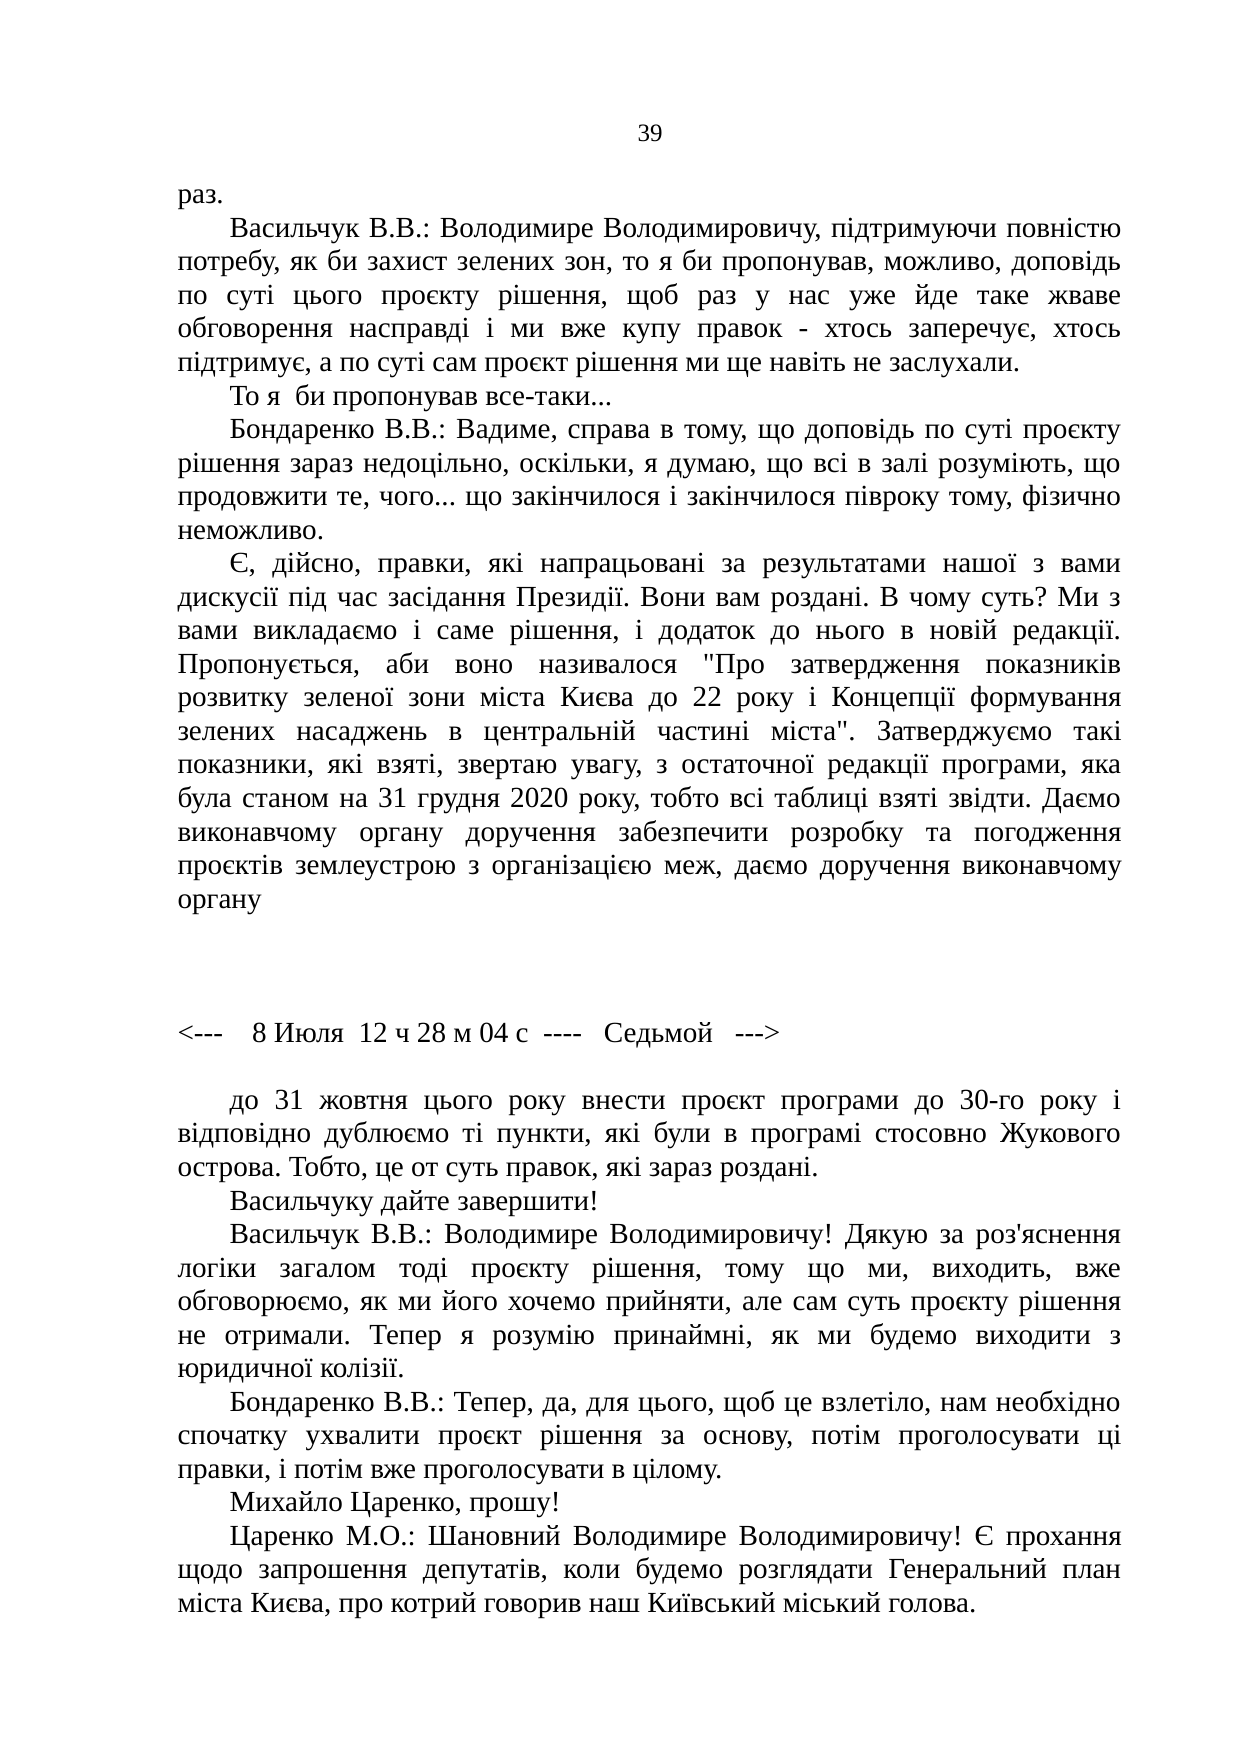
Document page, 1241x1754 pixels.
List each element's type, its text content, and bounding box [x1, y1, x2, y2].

text Васильчук В.В.: Володимире Володимировичу! Дякую за роз'яснення логіки загалом тоді проєкту рішення, тому що ми, виходить, вже обговорюємо, як ми його хочемо прийняти, але сам суть проєкту рішення не отримали. Тепер я розумію принаймні, як ми будемо виходити з юридичної колізії. [177, 1216, 1122, 1384]
text Михайло Царенко, прошу! [177, 1484, 1122, 1518]
text Царенко М.О.: Шановний Володимире Володимировичу! Є прохання щодо запрошення депутатів, коли будемо розглядати Генеральний план міста Києва, про котрий говорив наш Київський міський голова. [177, 1518, 1122, 1619]
text Васильчуку дайте завершити! [177, 1183, 1122, 1216]
text Бондаренко В.В.: Вадиме, справа в тому, що доповідь по суті проєкту рішення зараз недоцільно, оскільки, я думаю, що всі в залі розуміють, що продовжити те, чого... що закінчилося і закінчилося півроку тому, фізично неможливо. [177, 411, 1122, 545]
text до 31 жовтня цього року внести проєкт програми до 30-го року і відповідно дублюємо ті пункти, які були в програмі стосовно Жукового острова. Тобто, це от суть правок, які зараз роздані. [177, 1082, 1122, 1183]
text Є, дійсно, правки, які напрацьовані за результатами нашої з вами дискусії під час засідання Президії. Вони вам роздані. В чому суть? Ми з вами викладаємо і саме рішення, і додаток до нього в новій редакції. Пропонується, аби воно називалося "Про затвердження показників розвитку зеленої зони міста Києва до 22 року і Концепції формування зелених насаджень в центральній частині міста". Затверджуємо такі показники, які взяті, звертаю увагу, з остаточної редакції програми, яка була станом на 31 грудня 2020 року, тобто всі таблиці взяті звідти. Даємо виконавчому органу доручення забезпечити розробку та погодження проєктів землеустрою з організацією меж, даємо доручення виконавчому органу [177, 545, 1122, 914]
text Бондаренко В.В.: Тепер, да, для цього, щоб це взлетіло, нам необхідно спочатку ухвалити проєкт рішення за основу, потім проголосувати ці правки, і потім вже проголосувати в цілому. [177, 1384, 1122, 1484]
text То я би пропонував все-таки... [177, 378, 1122, 411]
text Васильчук В.В.: Володимире Володимировичу, підтримуючи повністю потребу, як би захист зелених зон, то я би пропонував, можливо, доповідь по суті цього проєкту рішення, щоб раз у нас уже йде таке жваве обговорення насправді і ми вже купу правок - хтось заперечує, хтось підтримує, а по суті сам проєкт рішення ми ще навіть не заслухали. [177, 210, 1122, 378]
text раз. [177, 176, 1122, 210]
text <--- 8 Июля 12 ч 28 м 04 с ---- Седьмой ---> [177, 1015, 1122, 1048]
